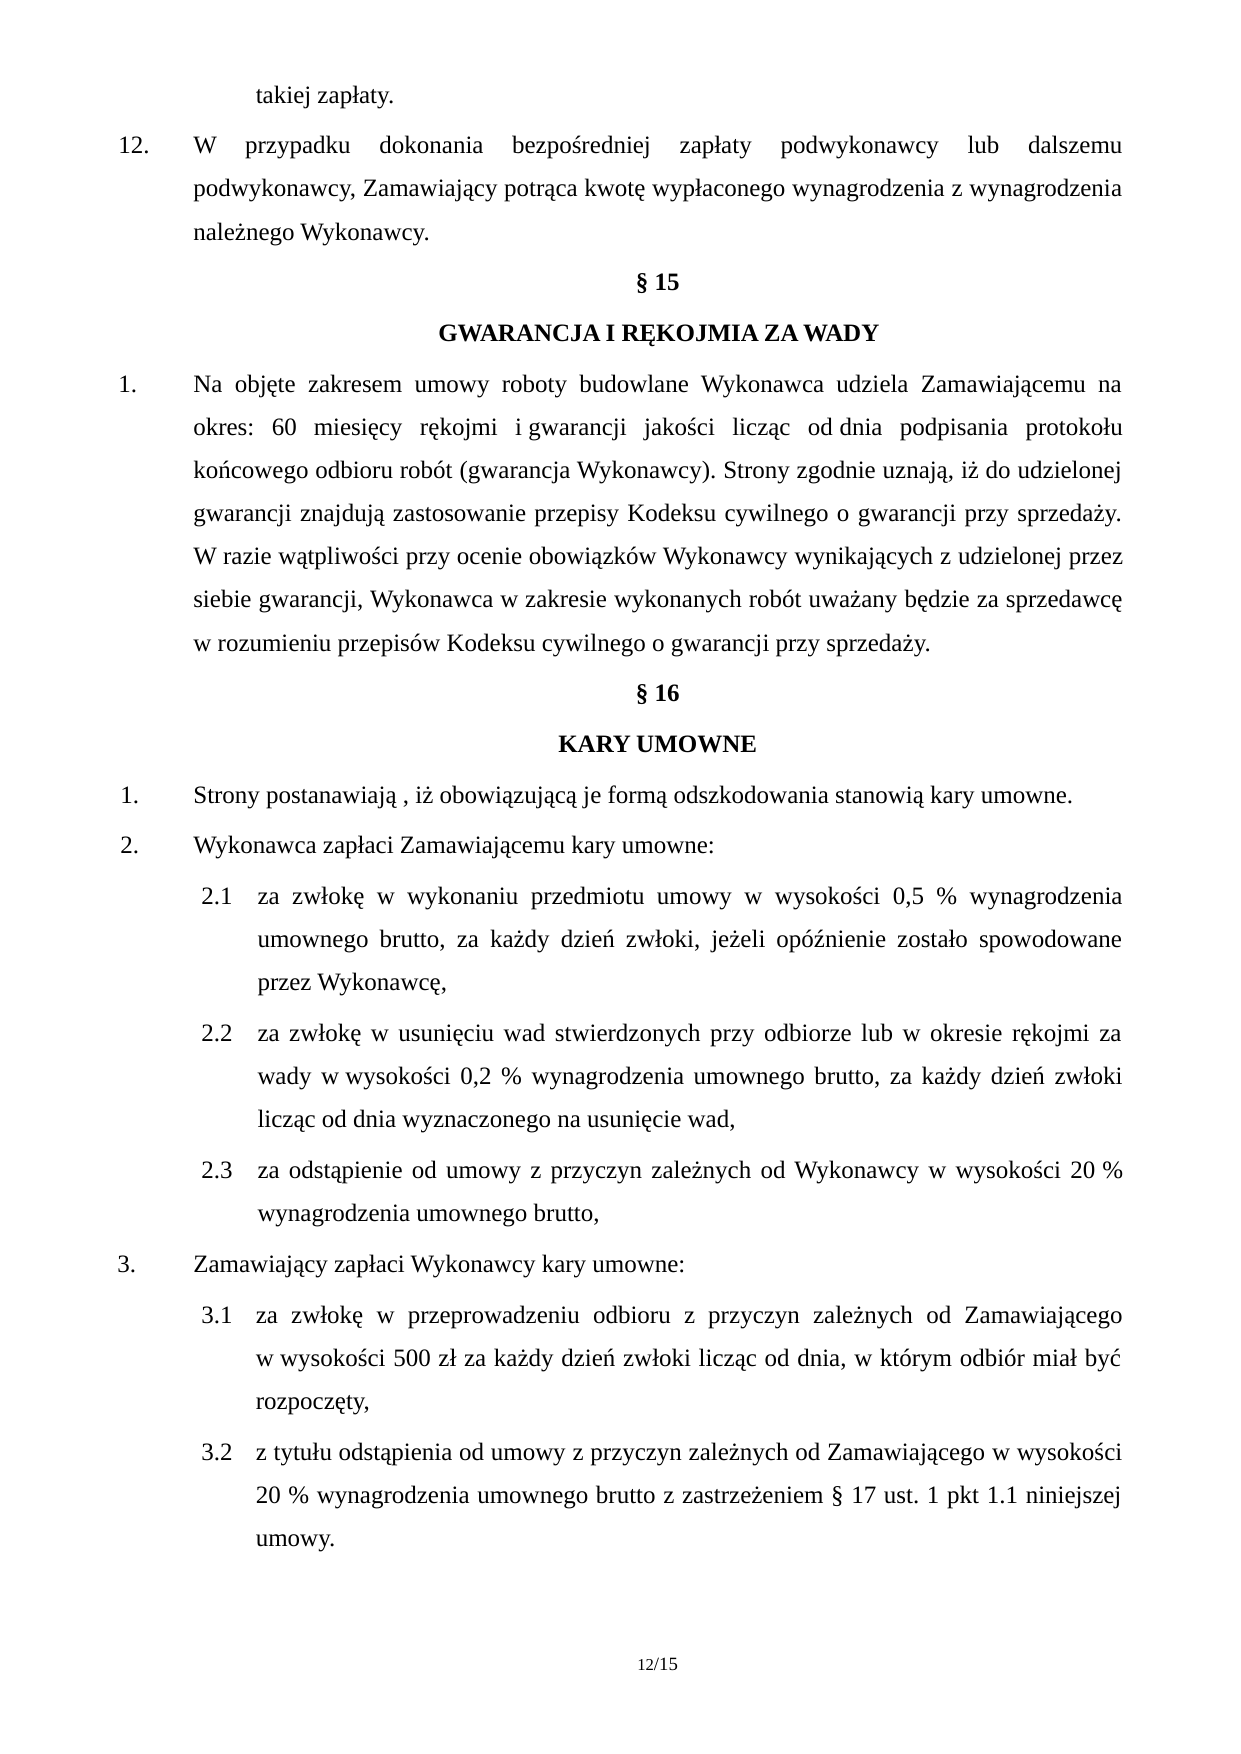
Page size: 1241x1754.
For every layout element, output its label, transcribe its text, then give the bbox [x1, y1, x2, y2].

text § 16 [192, 678, 1123, 707]
list za zwłokę w usunięciu wad stwierdzonych przy odbiorze lub w okresie rękojmi za wady w wysokości 0,2 % wynagrodzenia umownego brutto, za każdy dzień zwłoki licząc od dnia wyznaczonego na usunięcie wad, [195, 1018, 1123, 1133]
list za zwłokę w wykonaniu przedmiotu umowy w wysokości 0,5 % wynagrodzenia umownego brutto, za każdy dzień zwłoki, jeżeli opóźnienie zostało spowodowane przez Wykonawcę, [195, 881, 1123, 996]
list takiej zapłaty. [192, 80, 1123, 108]
list Zamawiający zapłaci Wykonawcy kary umowne: [117, 1249, 1123, 1278]
text KARY UMOWNE [192, 729, 1123, 758]
list za zwłokę w przeprowadzeniu odbioru z przyczyn zależnych od Zamawiającego w wysokości 500 zł za każdy dzień zwłoki licząc od dnia, w którym odbiór miał być rozpoczęty, [195, 1300, 1123, 1415]
list Strony postanawiają , iż obowiązującą je formą odszkodowania stanowią kary umowne. [120, 780, 1123, 808]
list W przypadku dokonania bezpośredniej zapłaty podwykonawcy lub dalszemu podwykonawcy, Zamawiający potrąca kwotę wypłaconego wynagrodzenia z wynagrodzenia należnego Wykonawcy. [118, 130, 1123, 245]
list GWARANCJA I RĘKOJMIA ZA WADY [157, 318, 1123, 347]
list Wykonawca zapłaci Zamawiającemu kary umowne: [120, 831, 1123, 859]
list z tytułu odstąpienia od umowy z przyczyn zależnych od Zamawiającego w wysokości 20 % wynagrodzenia umownego brutto z zastrzeżeniem § 17 ust. 1 pkt 1.1 niniejszej umowy. [195, 1437, 1123, 1552]
text § 15 [192, 267, 1123, 296]
list Na objęte zakresem umowy roboty budowlane Wykonawca udziela Zamawiającemu na okres: 60 miesięcy rękojmi i gwarancji jakości licząc od dnia podpisania protokołu końcowego odbioru robót (gwarancja Wykonawcy). Strony zgodnie uznają, iż do udzielonej gwarancji znajdują zastosowanie przepisy Kodeksu cywilnego o gwarancji przy sprzedaży. W razie wątpliwości przy ocenie obowiązków Wykonawcy wynikających z udzielonej przez siebie gwarancji, Wykonawca w zakresie wykonanych robót uważany będzie za sprzedawcę w rozumieniu przepisów Kodeksu cywilnego o gwarancji przy sprzedaży. [118, 369, 1123, 656]
list za odstąpienie od umowy z przyczyn zależnych od Wykonawcy w wysokości 20 % wynagrodzenia umownego brutto, [195, 1155, 1123, 1227]
